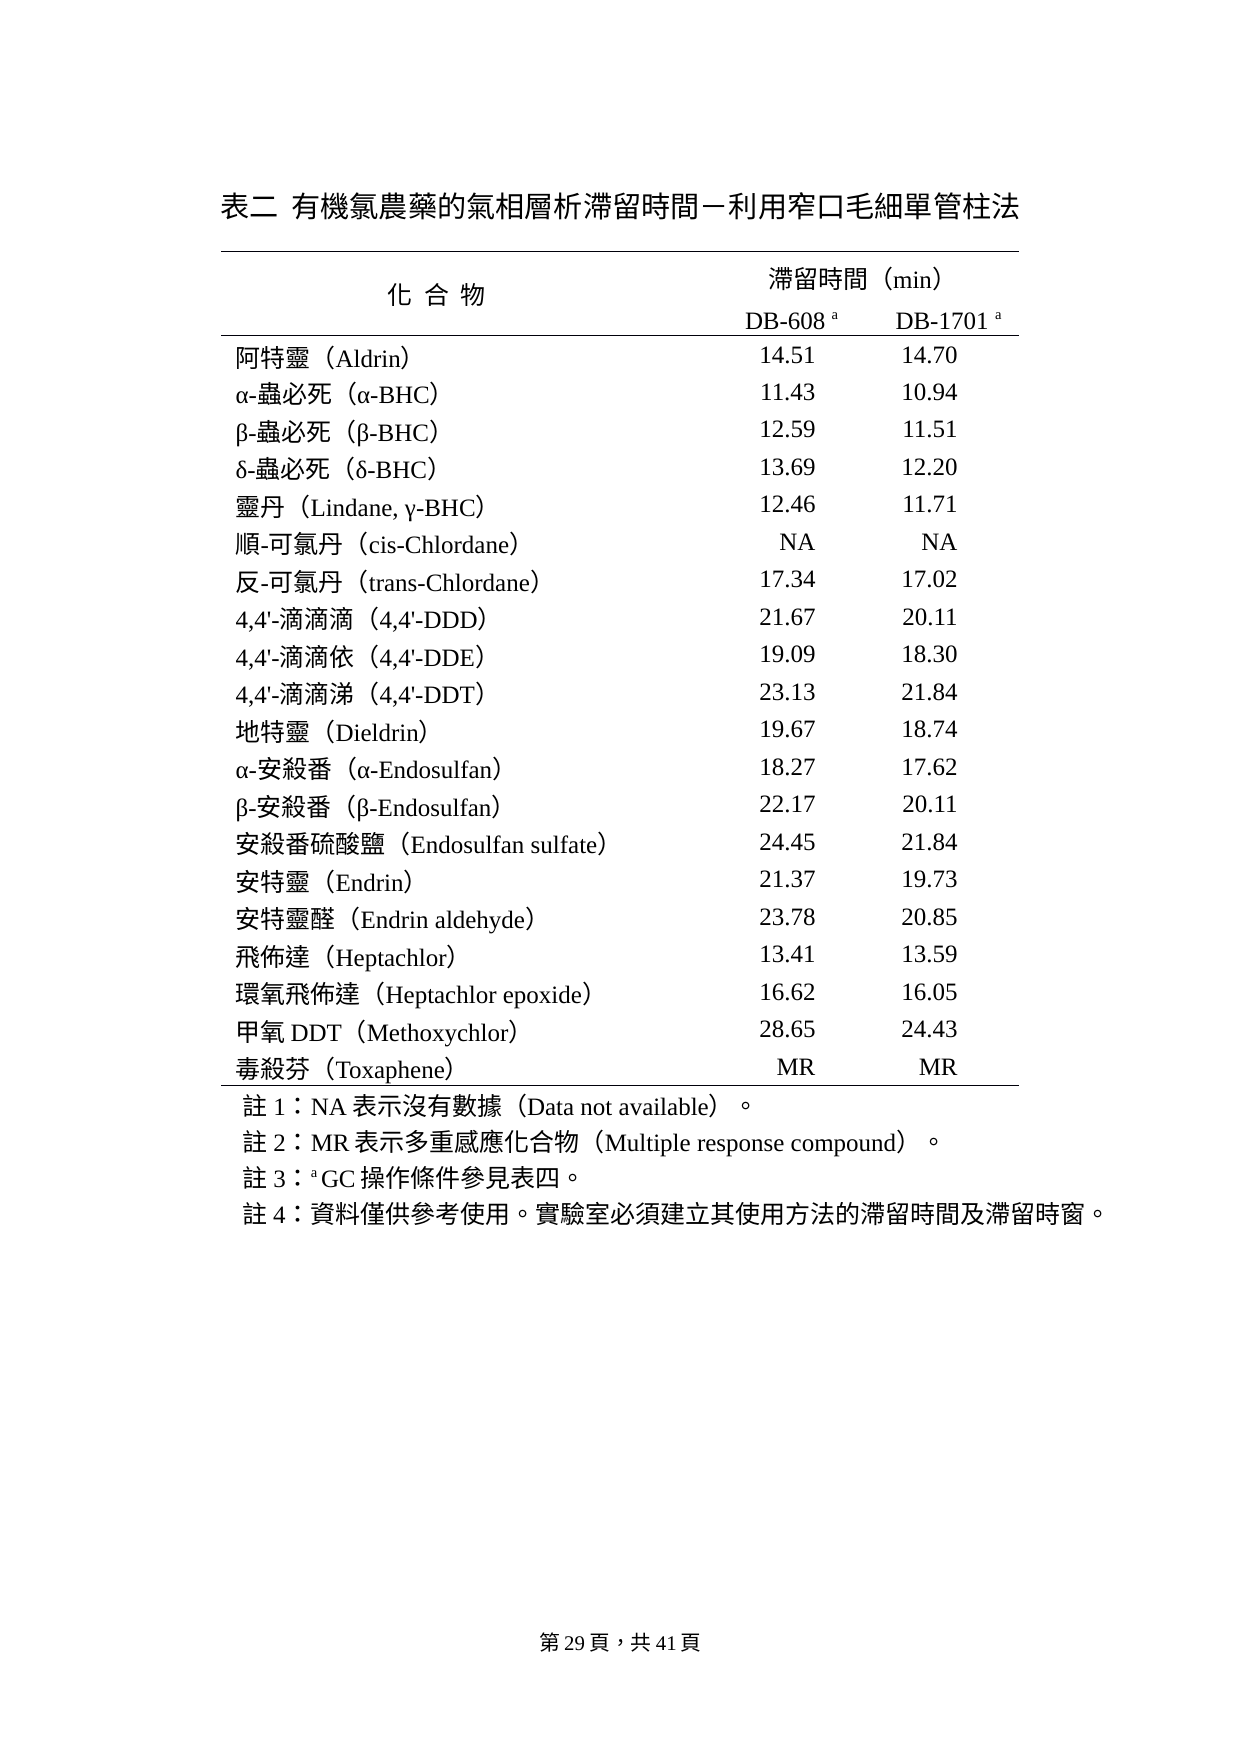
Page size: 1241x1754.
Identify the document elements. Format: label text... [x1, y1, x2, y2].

table_cell 11.71 [877, 485, 1019, 522]
table_cell 24.43 [877, 1010, 1019, 1047]
table_cell 4,4'-滴滴涕（4,4'-DDT） [221, 673, 705, 710]
table_cell 12.59 [705, 410, 877, 447]
table_cell 環氧飛佈達（Heptachlor epoxide） [221, 973, 705, 1010]
table_cell 23.78 [705, 898, 877, 935]
table_cell 20.11 [877, 785, 1019, 822]
table_cell 19.73 [877, 860, 1019, 897]
table_cell 21.37 [705, 860, 877, 897]
table_cell 11.43 [705, 373, 877, 410]
table_cell 13.41 [705, 935, 877, 972]
table_cell 阿特靈（Aldrin） [221, 336, 705, 372]
table_cell DB-1701 a [877, 298, 1019, 335]
table_cell 14.70 [877, 336, 1019, 372]
table_cell 18.74 [877, 710, 1019, 747]
table_cell 靈丹（Lindane, γ-BHC） [221, 485, 705, 522]
table_cell 28.65 [705, 1010, 877, 1047]
table_cell 12.46 [705, 485, 877, 522]
table_cell 12.20 [877, 448, 1019, 485]
table_cell 順-可氯丹（cis-Chlordane） [221, 523, 705, 560]
table_cell α-安殺番（α-Endosulfan） [221, 748, 705, 785]
table_cell 18.27 [705, 748, 877, 785]
table_cell 20.11 [877, 598, 1019, 635]
table_cell β-蟲必死（β-BHC） [221, 410, 705, 447]
table_cell 19.67 [705, 710, 877, 747]
table_cell 14.51 [705, 336, 877, 372]
table_cell 19.09 [705, 635, 877, 672]
table_cell 毒殺芬（Toxaphene） [221, 1048, 705, 1085]
table_cell MR [705, 1048, 877, 1085]
text 註 4：資料僅供參考使用。實驗室必須建立其使用方法的滯留時間及滯留時窗。 [242, 1195, 1092, 1231]
table_cell 21.67 [705, 598, 877, 635]
table_cell 安殺番硫酸鹽（Endosulfan sulfate） [221, 823, 705, 860]
table_cell MR [877, 1048, 1019, 1085]
table_cell 17.62 [877, 748, 1019, 785]
table_cell 21.84 [877, 673, 1019, 710]
text 註 2：MR表示多重感應化合物（Multiple response compound）。 [242, 1122, 1092, 1158]
table_cell 4,4'-滴滴滴（4,4'-DDD） [221, 598, 705, 635]
table_cell 飛佈達（Heptachlor） [221, 935, 705, 972]
table_cell 安特靈（Endrin） [221, 860, 705, 897]
table_cell 22.17 [705, 785, 877, 822]
table_cell 安特靈醛（Endrin aldehyde） [221, 898, 705, 935]
table_cell NA [877, 523, 1019, 560]
table_cell 反-可氯丹（trans-Chlordane） [221, 560, 705, 597]
table_cell 地特靈（Dieldrin） [221, 710, 705, 747]
table_cell 11.51 [877, 410, 1019, 447]
table_cell 4,4'-滴滴依（4,4'-DDE） [221, 635, 705, 672]
table_cell 21.84 [877, 823, 1019, 860]
table_cell 甲氧DDT（Methoxychlor） [221, 1010, 705, 1047]
table_header 化 合 物 [221, 252, 705, 335]
table_cell α-蟲必死（α-BHC） [221, 373, 705, 410]
text 表二 有機氯農藥的氣相層析滯留時間－利用窄口毛細單管柱法 [148, 183, 1092, 226]
table_cell 20.85 [877, 898, 1019, 935]
table_cell 16.62 [705, 973, 877, 1010]
table_cell 13.69 [705, 448, 877, 485]
table_cell 17.34 [705, 560, 877, 597]
table_cell 18.30 [877, 635, 1019, 672]
table_header 滯留時間（min） [705, 252, 1019, 297]
table_cell 10.94 [877, 373, 1019, 410]
table_cell 23.13 [705, 673, 877, 710]
table_cell DB-608 a [705, 298, 877, 335]
table_cell β-安殺番（β-Endosulfan） [221, 785, 705, 822]
text 註 3：a GC操作條件參見表四。 [242, 1158, 1092, 1195]
table_cell 24.45 [705, 823, 877, 860]
table_cell 17.02 [877, 560, 1019, 597]
table_cell 13.59 [877, 935, 1019, 972]
text 註 1：NA表示沒有數據（Data not available）。 [242, 1086, 1092, 1122]
table_cell 16.05 [877, 973, 1019, 1010]
table_cell δ-蟲必死（δ-BHC） [221, 448, 705, 485]
table_cell NA [705, 523, 877, 560]
